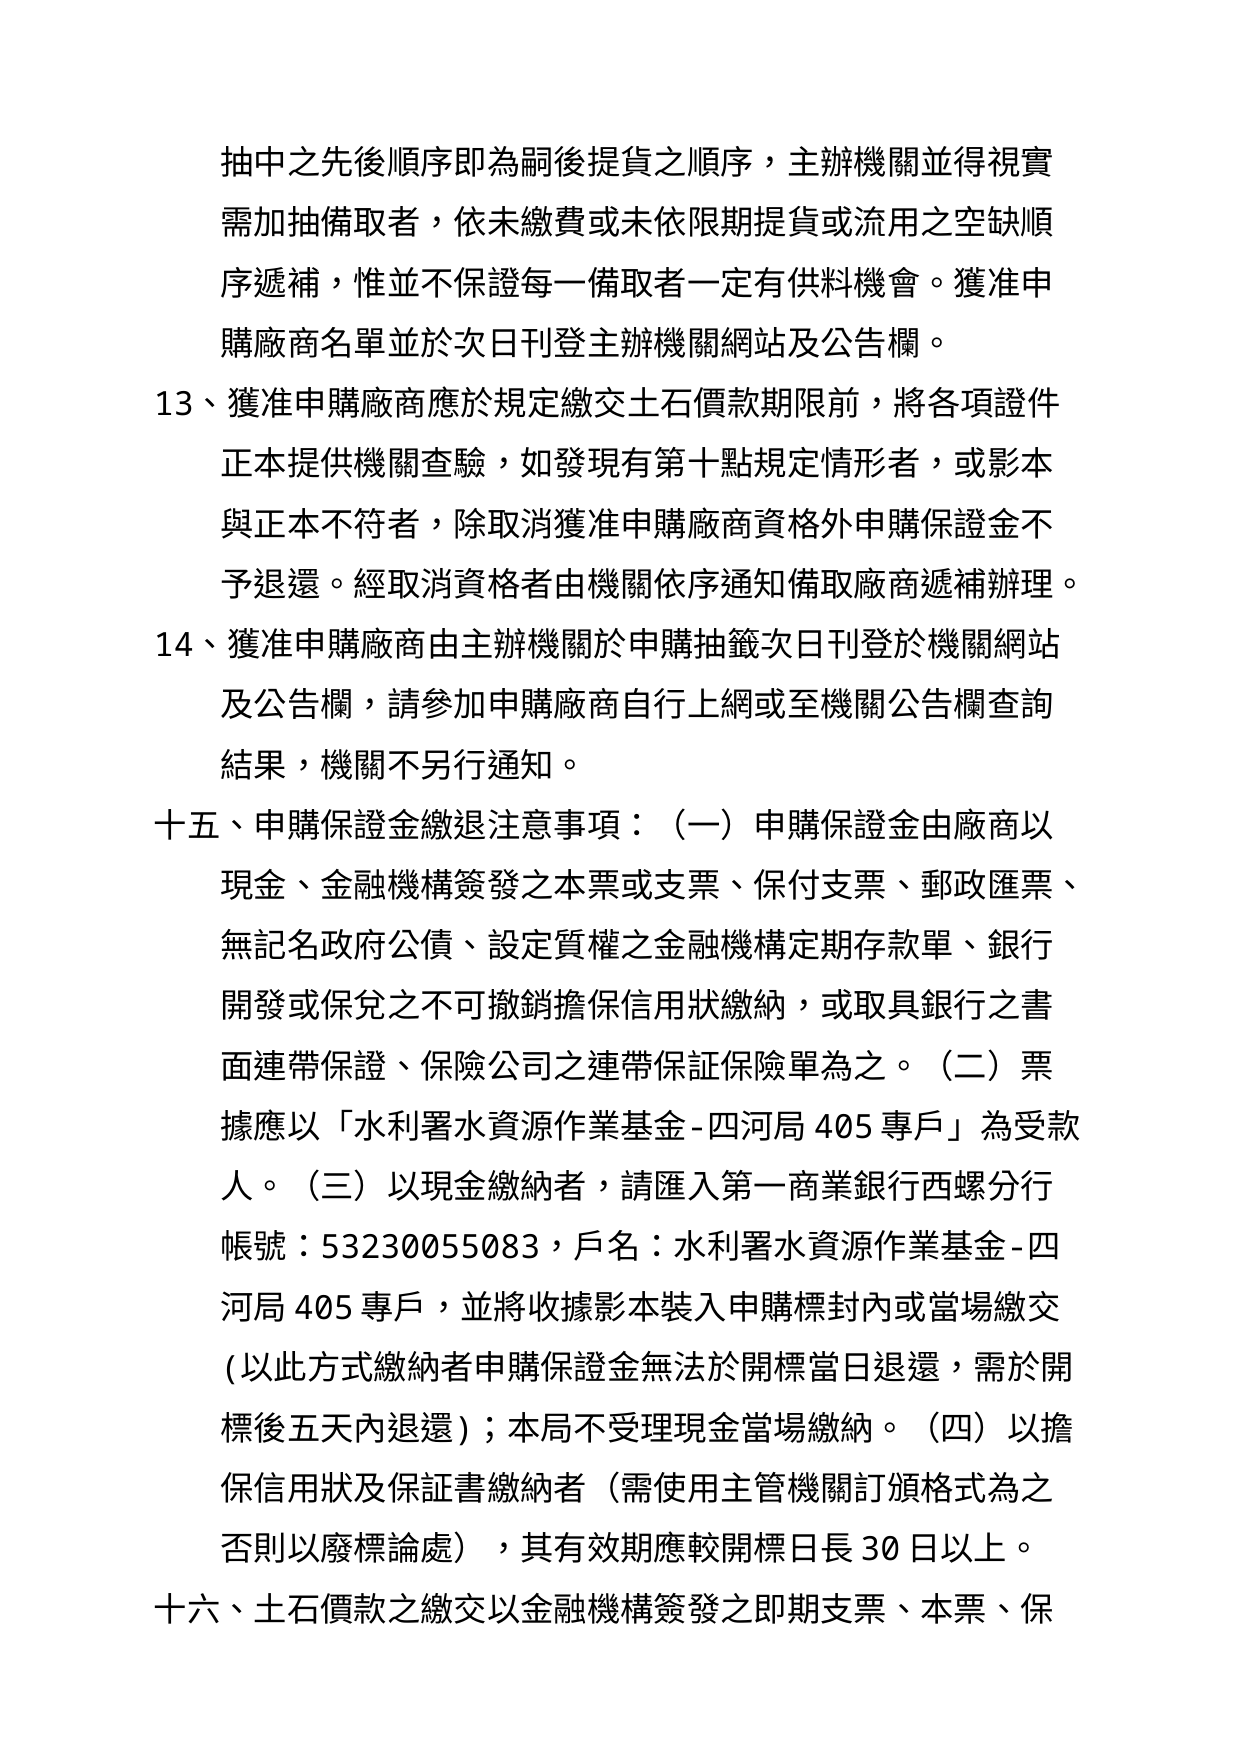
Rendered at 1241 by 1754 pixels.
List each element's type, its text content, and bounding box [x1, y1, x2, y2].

list 獲准申購廠商由主辦機關於申購抽籤次日刊登於機關網站及公告欄，請參加申購廠商自行上網或至機關公告欄查詢結果，機關不另行通知。 [153, 618, 1087, 787]
text 十六、土石價款之繳交以金融機構簽發之即期支票、本票、保 [153, 1583, 1087, 1631]
list 抽中之先後順序即為嗣後提貨之順序，主辦機關並得視實需加抽備取者，依未繳費或未依限期提貨或流用之空缺順序遞補，惟並不保證每一備取者一定有供料機會。獲准申購廠商名單並於次日刊登主辦機關網站及公告欄。 [153, 136, 1087, 365]
list 獲准申購廠商應於規定繳交土石價款期限前，將各項證件正本提供機關查驗，如發現有第十點規定情形者，或影本與正本不符者，除取消獲准申購廠商資格外申購保證金不予退還。經取消資格者由機關依序通知備取廠商遞補辦理。 [153, 377, 1087, 606]
text 十五、申購保證金繳退注意事項：（一）申購保證金由廠商以現金、金融機構簽發之本票或支票、保付支票、郵政匯票、無記名政府公債、設定質權之金融機構定期存款單、銀行開發或保兌之不可撤銷擔保信用狀繳納，或取具銀行之書面連帶保證、保險公司之連帶保証保險單為之。（二）票據應以「水利署水資源作業基金-四河局405專戶」為受款人。（三）以現金繳納者，請匯入第一商業銀行西螺分行帳號：53230055083，戶名：水利署水資源作業基金-四河局405專戶，並將收據影本裝入申購標封內或當場繳交(以此方式繳納者申購保證金無法於開標當日退還，需於開標後五天內退還)；本局不受理現金當場繳納。（四）以擔保信用狀及保証書繳納者（需使用主管機關訂頒格式為之否則以廢標論處），其有效期應較開標日長30日以上。 [153, 798, 1087, 1571]
